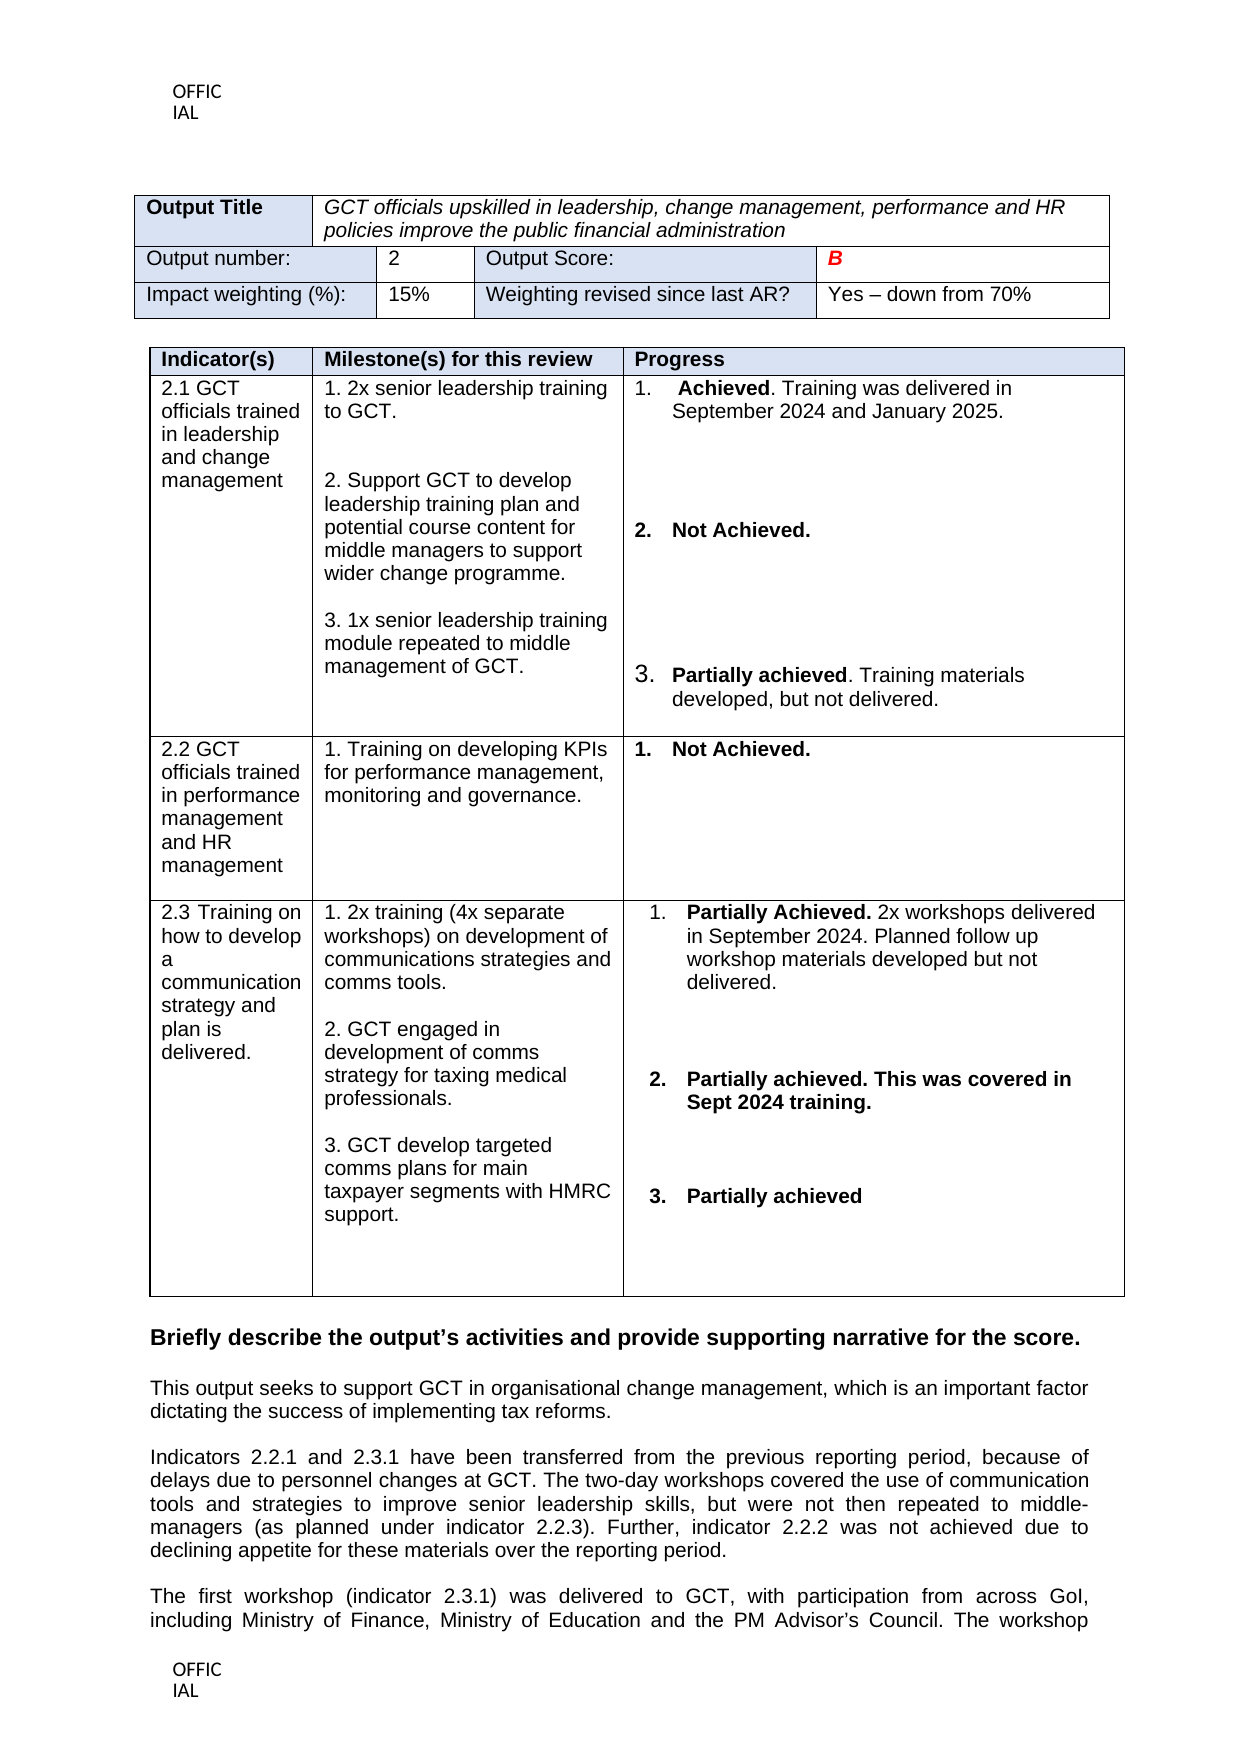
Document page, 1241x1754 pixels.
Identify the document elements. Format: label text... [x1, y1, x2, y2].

table_cell Partially Achieved. 2x workshops delivered in September 2024. Planned follow up workshop materials developed but not delivered. Partially achieved. This was covered in Sept 2024 training. Partially achieved [624, 901, 1124, 1296]
table_header Output Title [135, 196, 312, 246]
table_cell 1. 2x senior leadership training to GCT. 2. Support GCT to develop leadership training plan and potential course content for middle managers to support wider change programme. 3. 1x senior leadership training module repeated to middle management of GCT. [313, 376, 623, 736]
table_header GCT officials upskilled in leadership, change management, performance and HR policies improve the public financial administration [313, 196, 1109, 246]
table_cell 15% [377, 283, 474, 318]
table_cell 2.1 GCT officials trained in leadership and change management [151, 376, 312, 736]
table_header Indicator(s) [151, 348, 312, 375]
table_cell Yes – down from 70% [817, 283, 1109, 318]
table_header Milestone(s) for this review [313, 348, 623, 375]
table_cell B [817, 247, 1109, 282]
text Briefly describe the output’s activities and provide supporting narrative for the score. [150, 1325, 1090, 1350]
text Indicators 2.2.1 and 2.3.1 have been transferred from the previous reporting period, because of delays due to personnel changes at GCT. The two-day workshops covered the use of communication tools and strategies to improve senior leadership skills, but were not then repeated to middle-managers (as planned under indicator 2.2.3). Further, indicator 2.2.2 was not achieved due to declining appetite for these materials over the reporting period. [150, 1446, 1090, 1562]
table_cell 2.2 GCT officials trained in performance management and HR management [151, 737, 312, 900]
table_cell 1. Training on developing KPIs for performance management, monitoring and governance. [313, 737, 623, 900]
table_cell Output number: [135, 247, 376, 282]
table_cell 2 [377, 247, 474, 282]
table_cell Output Score: [475, 247, 816, 282]
table_cell Not Achieved. [624, 737, 1124, 900]
text The first workshop (indicator 2.3.1) was delivered to GCT, with participation from across GoI, including Ministry of Finance, Ministry of Education and the PM Advisor’s Council. The workshop focused on building a high-level communications narrative around fiscal reform for internal and external use. HMRC recommended that there should be better linking between Iraq’s national Development Plan 2024-2028 and the tax reform narratives. [150, 1585, 1090, 1632]
table_cell Impact weighting (%): [135, 283, 376, 318]
table_cell 2.3 Training on how to develop a communication strategy and plan is delivered. [151, 901, 312, 1296]
table_cell 1. 2x training (4x separate workshops) on development of communications strategies and comms tools. 2. GCT engaged in development of comms strategy for taxing medical professionals. 3. GCT develop targeted comms plans for main taxpayer segments with HMRC support. [313, 901, 623, 1296]
text This output seeks to support GCT in organisational change management, which is an important factor dictating the success of implementing tax reforms. [150, 1376, 1090, 1422]
table_cell Weighting revised since last AR? [475, 283, 816, 318]
table_cell Achieved. Training was delivered in September 2024 and January 2025. Not Achieved. Partially achieved. Training materials developed, but not delivered. [624, 376, 1124, 736]
table_header Progress [624, 348, 1124, 375]
